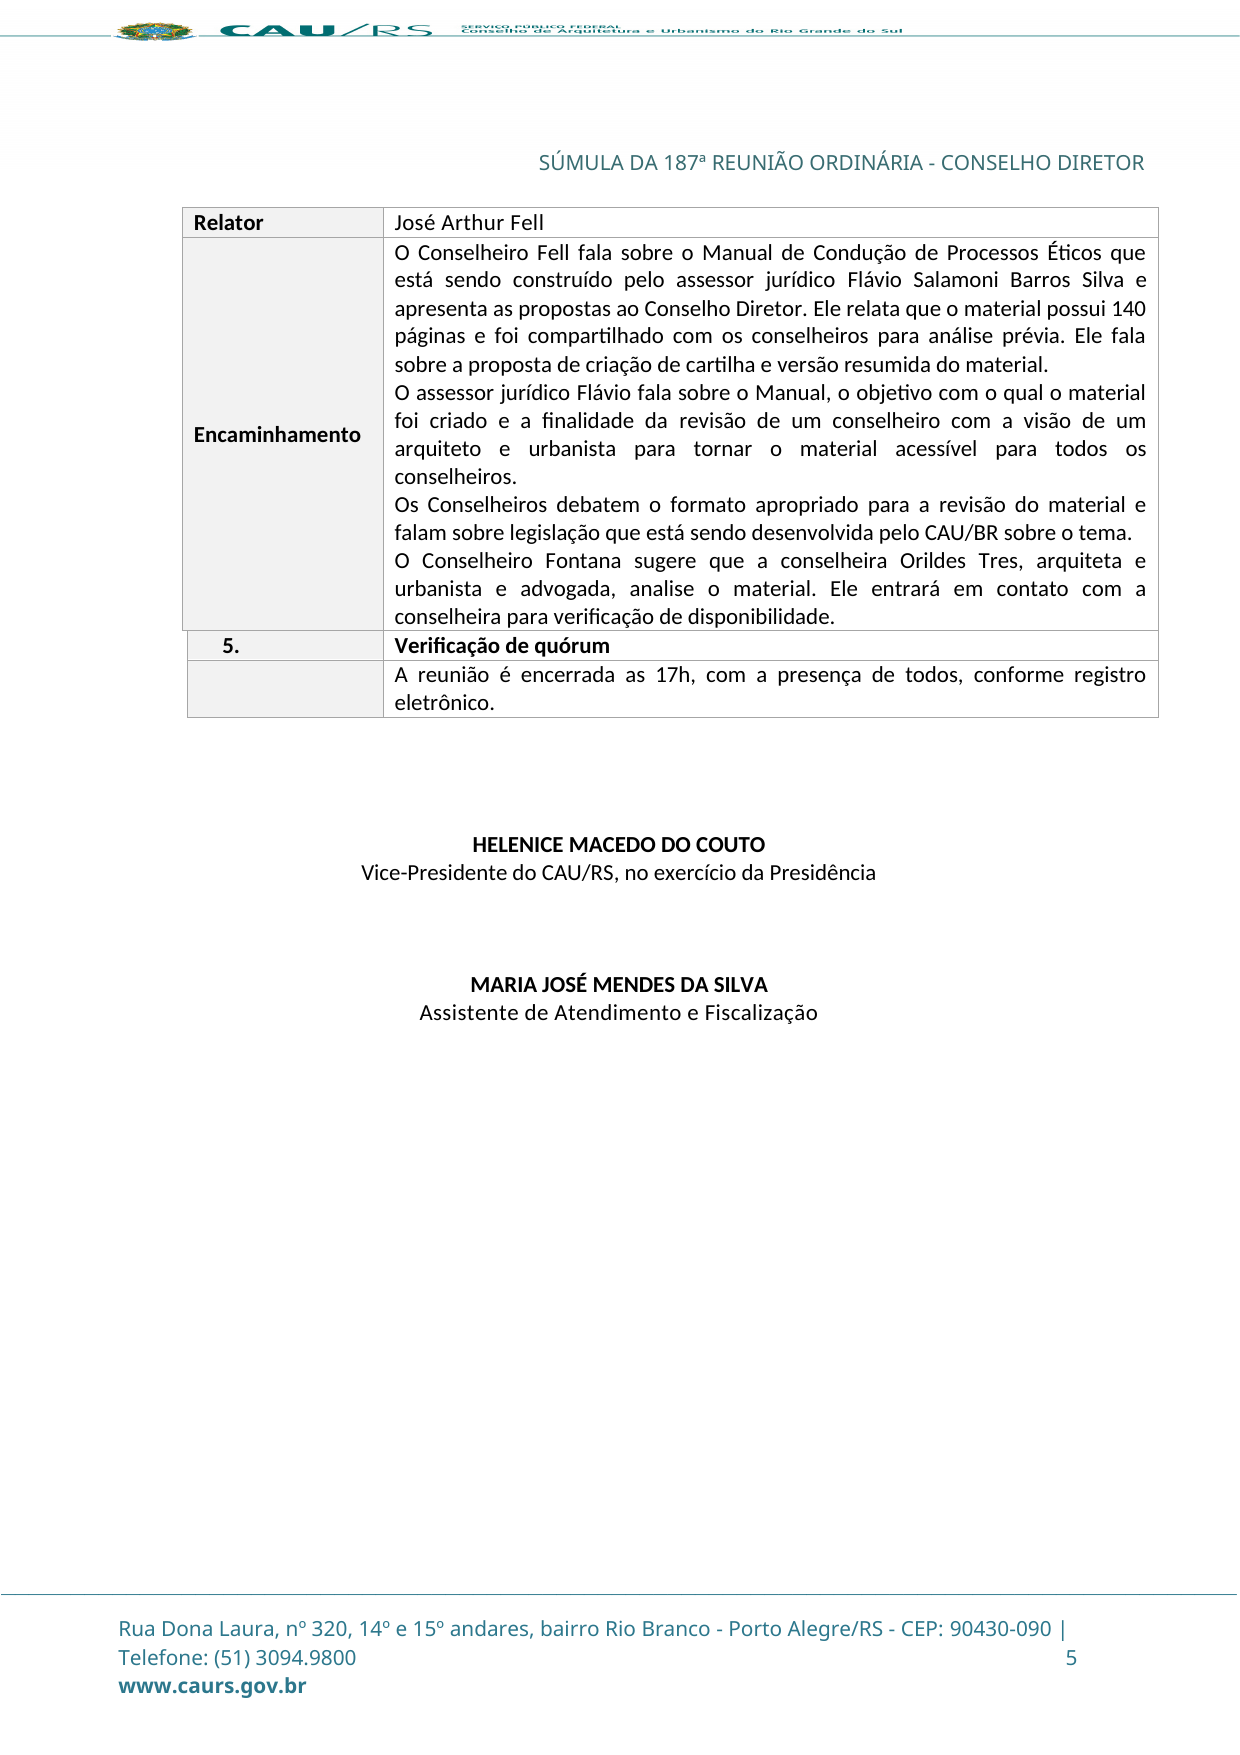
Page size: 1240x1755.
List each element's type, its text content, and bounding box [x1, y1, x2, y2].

table_cell [1159, 630, 1240, 659]
table_cell [614, 1054, 1091, 1083]
table_cell [1159, 1054, 1240, 1083]
table_cell [1091, 1054, 1159, 1083]
table_cell [614, 1084, 1091, 1113]
table_cell [183, 1113, 187, 1143]
table_cell [1159, 660, 1240, 717]
table_cell [964, 1113, 1091, 1143]
table_cell [187, 1113, 273, 1143]
table_cell [1091, 1113, 1159, 1143]
table_cell O Conselheiro Fell fala sobre o Manual de Condução de Processos Éticos que está sendo construído pelo assessor jurídico Flávio Salamoni Barros Silva e apresenta as propostas ao Conselho Diretor. Ele relata que o material possui 140 páginas e foi compartilhado com os conselheiros para análise prévia. Ele fala sobre a proposta de criação de cartilha e versão resumida do material. O assessor jurídico Flávio fala sobre o Manual, o objetivo com o qual o material foi criado e a finalidade da revisão de um conselheiro com a visão de um arquiteto e urbanista para tornar o material acessível para todos os conselheiros. Os Conselheiros debatem o formato apropriado para a revisão do material e falam sobre legislação que está sendo desenvolvida pelo CAU/BR sobre o tema. O Conselheiro Fontana sugere que a conselheira Orildes Tres, arquiteta e urbanista e advogada, analise o material. Ele entrará em contato com a conselheira para verificação de disponibilidade. [384, 238, 1158, 630]
table_cell HELENICE MACEDO DO COUTO Vice-Presidente do CAU/RS, no exercício da Presidência MARIA JOSÉ MENDES DA SILVA Assistente de Atendimento e Fiscalização [148, 717, 1091, 1054]
table_cell [1159, 207, 1240, 237]
table_cell [148, 237, 182, 630]
table_cell [148, 630, 182, 659]
table_cell [1091, 1084, 1159, 1113]
table_cell [183, 631, 187, 659]
table_cell [183, 660, 187, 717]
table_cell [1091, 717, 1240, 1054]
table_cell [148, 660, 182, 717]
table_cell [1159, 237, 1240, 630]
table_cell [1159, 1113, 1240, 1143]
table_cell [188, 631, 383, 659]
table_cell [148, 1054, 613, 1083]
table_cell [532, 1113, 964, 1143]
table_cell [273, 1113, 532, 1143]
table_cell [1159, 1084, 1240, 1113]
table_cell Verificação de quórum [384, 631, 1158, 659]
table_cell [148, 1113, 182, 1143]
table_cell Relator [183, 208, 383, 237]
table_cell A reunião é encerrada as 17h, com a presença de todos, conforme registro eletrônico. [384, 661, 1158, 717]
table_cell [148, 207, 182, 237]
table_cell Encaminhamento [183, 238, 383, 630]
table_cell José Arthur Fell [384, 208, 1158, 237]
table_cell [188, 661, 383, 717]
table_cell [148, 1084, 613, 1113]
